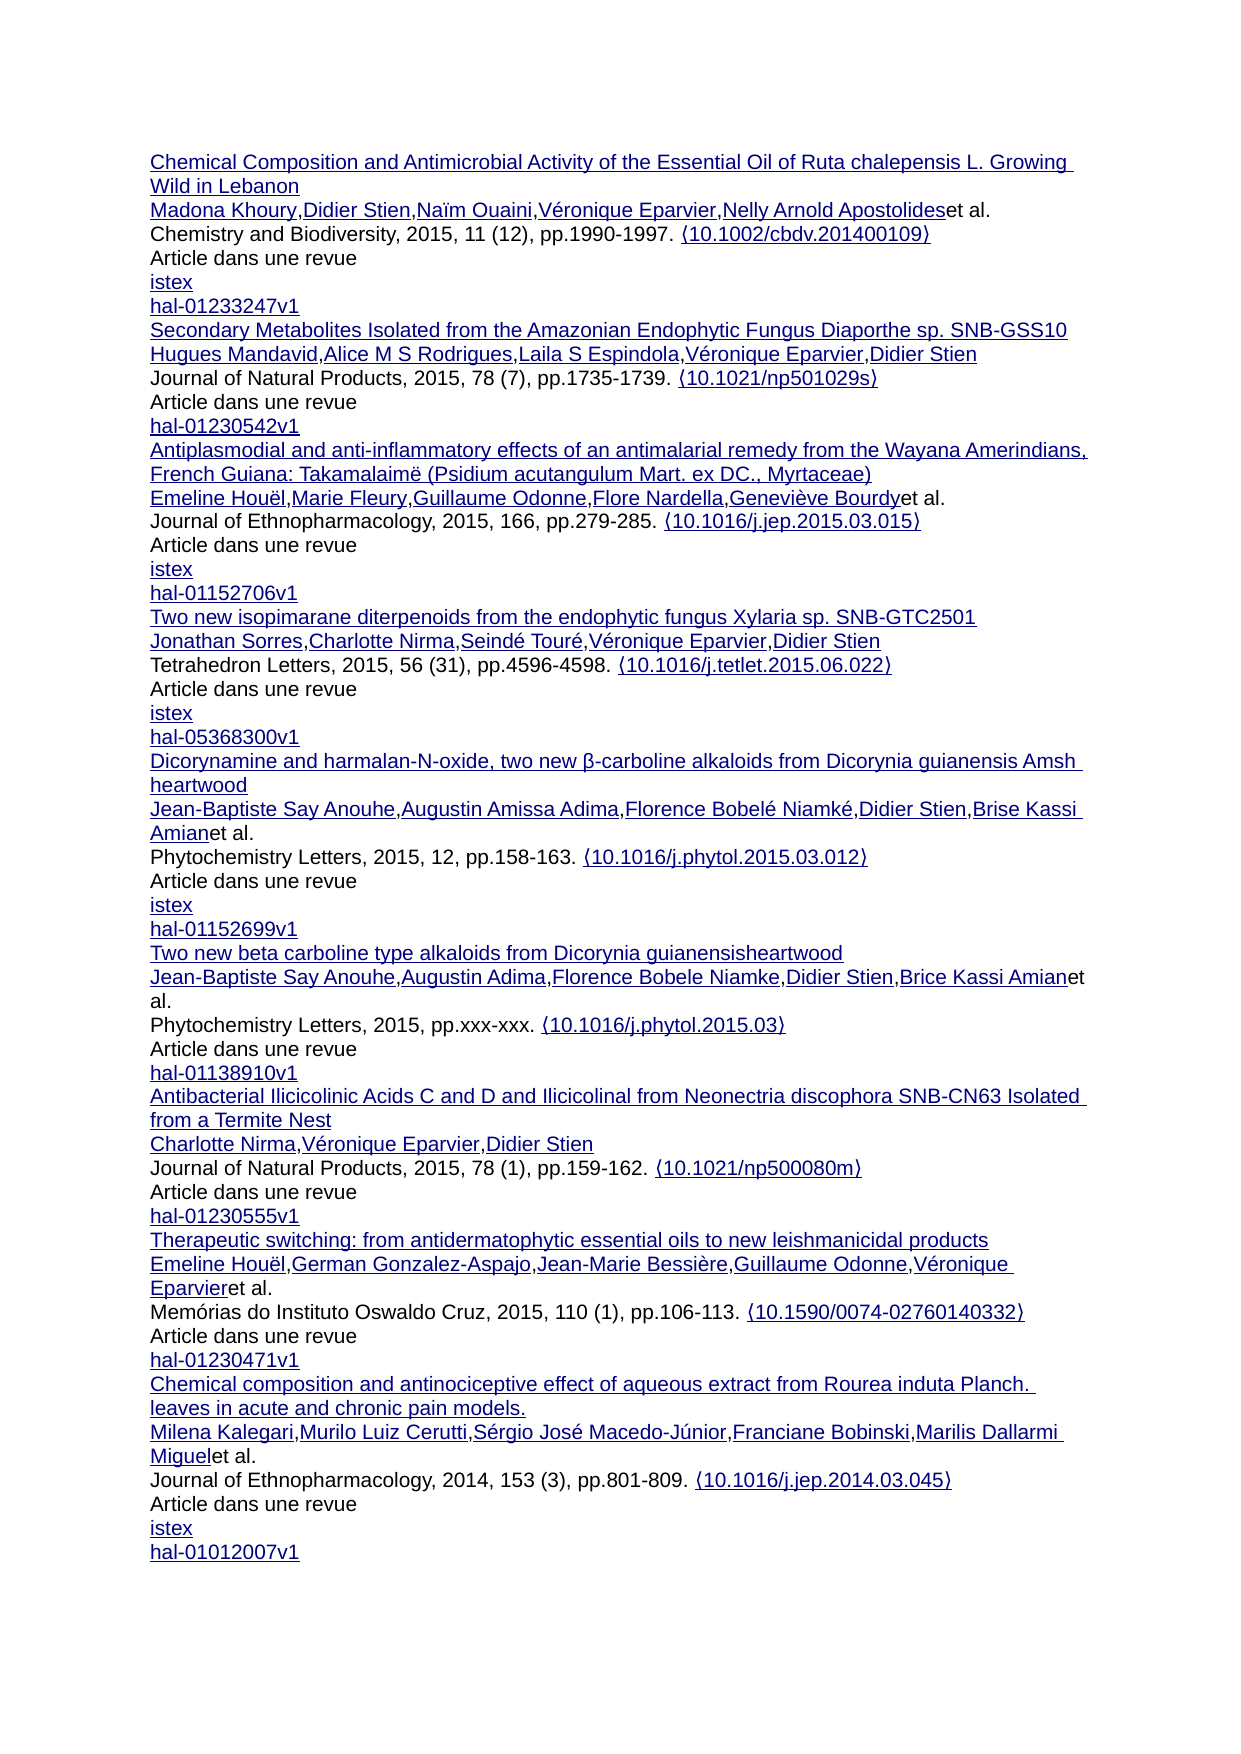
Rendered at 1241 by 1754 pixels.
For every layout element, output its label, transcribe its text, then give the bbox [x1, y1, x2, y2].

table_cell Therapeutic switching: from antidermatophytic essential oils to new leishmanicidal products Emeline Houël,German Gonzalez-Aspajo,Jean-Marie Bessière,Guillaume Odonne,Véronique Eparvieret al. Memórias do Instituto Oswaldo Cruz, 2015, 110 (1), pp.106-113. ⟨10.1590/0074-02760140332⟩ Article dans une revue hal-01230471v1 [150, 1228, 1090, 1372]
table_cell Two new isopimarane diterpenoids from the endophytic fungus Xylaria sp. SNB-GTC2501 Jonathan Sorres,Charlotte Nirma,Seindé Touré,Véronique Eparvier,Didier Stien Tetrahedron Letters, 2015, 56 (31), pp.4596-4598. ⟨10.1016/j.tetlet.2015.06.022⟩ Article dans une revue istex hal-05368300v1 [150, 605, 1090, 749]
table_cell Chemical Composition and Antimicrobial Activity of the Essential Oil of Ruta chalepensis L. Growing Wild in Lebanon Madona Khoury,Didier Stien,Naïm Ouaini,Véronique Eparvier,Nelly Arnold Apostolideset al. Chemistry and Biodiversity, 2015, 11 (12), pp.1990-1997. ⟨10.1002/cbdv.201400109⟩ Article dans une revue istex hal-01233247v1 [150, 150, 1090, 318]
table_cell Chemical composition and antinociceptive effect of aqueous extract from Rourea induta Planch. leaves in acute and chronic pain models. Milena Kalegari,Murilo Luiz Cerutti,Sérgio José Macedo-Júnior,Franciane Bobinski,Marilis Dallarmi Miguelet al. Journal of Ethnopharmacology, 2014, 153 (3), pp.801-809. ⟨10.1016/j.jep.2014.03.045⟩ Article dans une revue istex hal-01012007v1 [150, 1372, 1090, 1563]
table_cell Two new beta carboline type alkaloids from Dicorynia guianensisheartwood Jean-Baptiste Say Anouhe,Augustin Adima,Florence Bobele Niamke,Didier Stien,Brice Kassi Amianet al. Phytochemistry Letters, 2015, pp.xxx-xxx. ⟨10.1016/j.phytol.2015.03⟩ Article dans une revue hal-01138910v1 [150, 941, 1090, 1084]
table_cell Antiplasmodial and anti-inflammatory effects of an antimalarial remedy from the Wayana Amerindians, French Guiana: Takamalaimë (Psidium acutangulum Mart. ex DC., Myrtaceae) Emeline Houël,Marie Fleury,Guillaume Odonne,Flore Nardella,Geneviève Bourdyet al. Journal of Ethnopharmacology, 2015, 166, pp.279-285. ⟨10.1016/j.jep.2015.03.015⟩ Article dans une revue istex hal-01152706v1 [150, 438, 1090, 605]
table_cell Secondary Metabolites Isolated from the Amazonian Endophytic Fungus Diaporthe sp. SNB-GSS10 Hugues Mandavid,Alice M S Rodrigues,Laila S Espindola,Véronique Eparvier,Didier Stien Journal of Natural Products, 2015, 78 (7), pp.1735-1739. ⟨10.1021/np501029s⟩ Article dans une revue hal-01230542v1 [150, 318, 1090, 437]
table_cell Antibacterial Ilicicolinic Acids C and D and Ilicicolinal from Neonectria discophora SNB-CN63 Isolated from a Termite Nest Charlotte Nirma,Véronique Eparvier,Didier Stien Journal of Natural Products, 2015, 78 (1), pp.159-162. ⟨10.1021/np500080m⟩ Article dans une revue hal-01230555v1 [150, 1084, 1090, 1228]
table_cell Dicorynamine and harmalan-N-oxide, two new β-carboline alkaloids from Dicorynia guianensis Amsh heartwood Jean-Baptiste Say Anouhe,Augustin Amissa Adima,Florence Bobelé Niamké,Didier Stien,Brise Kassi Amianet al. Phytochemistry Letters, 2015, 12, pp.158-163. ⟨10.1016/j.phytol.2015.03.012⟩ Article dans une revue istex hal-01152699v1 [150, 749, 1090, 941]
